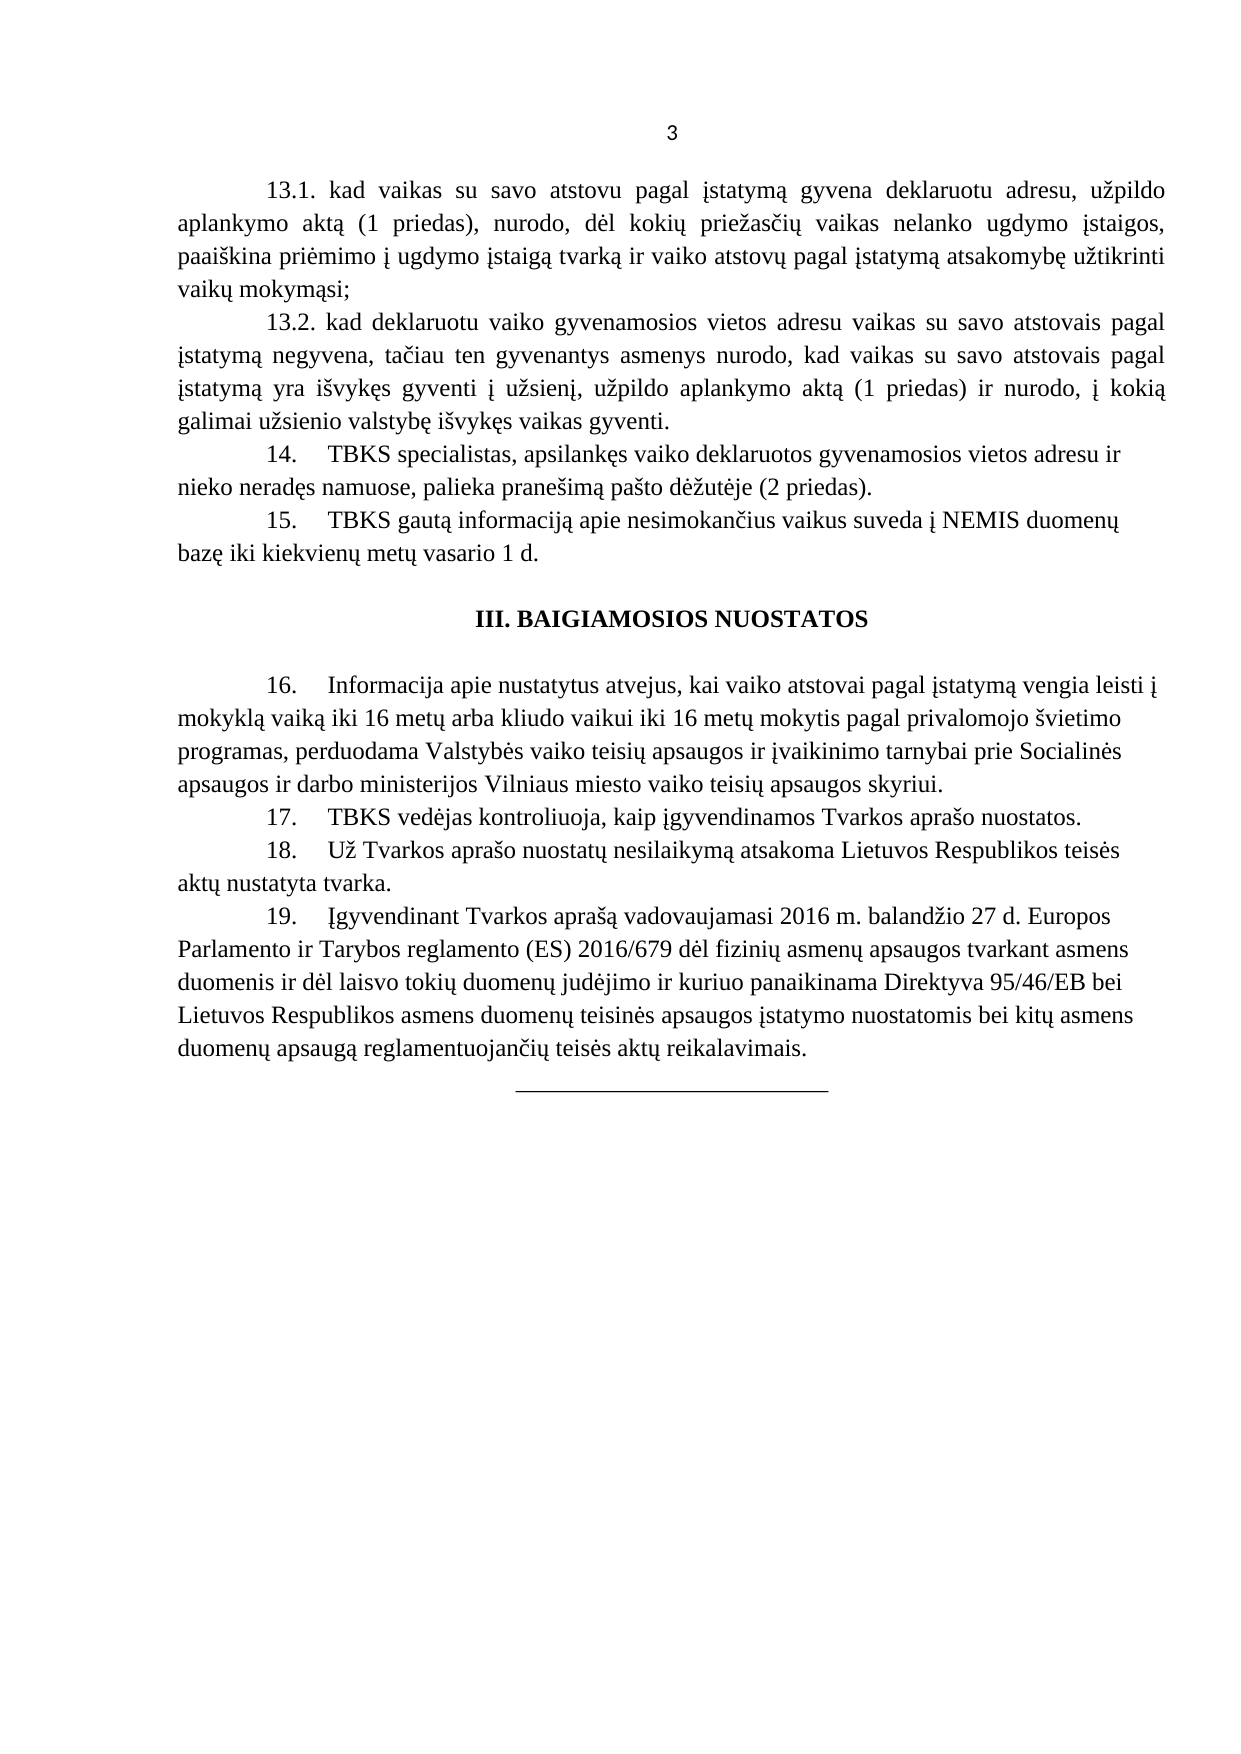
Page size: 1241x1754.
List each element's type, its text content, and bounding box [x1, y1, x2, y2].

text 17. TBKS vedėjas kontroliuoja, kaip įgyvendinamos Tvarkos aprašo nuostatos. [177, 802, 1167, 831]
text 19. Įgyvendinant Tvarkos aprašą vadovaujamasi 2016 m. balandžio 27 d. Europos Parlamento ir Tarybos reglamento (ES) 2016/679 dėl fizinių asmenų apsaugos tvarkant asmens duomenis ir dėl laisvo tokių duomenų judėjimo ir kuriuo panaikinama Direktyva 95/46/EB bei Lietuvos Respublikos asmens duomenų teisinės apsaugos įstatymo nuostatomis bei kitų asmens duomenų apsaugą reglamentuojančių teisės aktų reikalavimais. [177, 901, 1167, 1062]
text 13.2. kad deklaruotu vaiko gyvenamosios vietos adresu vaikas su savo atstovais pagal įstatymą negyvena, tačiau ten gyvenantys asmenys nurodo, kad vaikas su savo atstovais pagal įstatymą yra išvykęs gyventi į užsienį, užpildo aplankymo aktą (1 priedas) ir nurodo, į kokią galimai užsienio valstybę išvykęs vaikas gyventi. [177, 307, 1167, 435]
text 14. TBKS specialistas, apsilankęs vaiko deklaruotos gyvenamosios vietos adresu ir nieko neradęs namuose, palieka pranešimą pašto dėžutėje (2 priedas). [177, 439, 1167, 501]
text 16. Informacija apie nustatytus atvejus, kai vaiko atstovai pagal įstatymą vengia leisti į mokyklą vaiką iki 16 metų arba kliudo vaikui iki 16 metų mokytis pagal privalomojo švietimo programas, perduodama Valstybės vaiko teisių apsaugos ir įvaikinimo tarnybai prie Socialinės apsaugos ir darbo ministerijos Vilniaus miesto vaiko teisių apsaugos skyriui. [177, 670, 1167, 798]
text 13.1. kad vaikas su savo atstovu pagal įstatymą gyvena deklaruotu adresu, užpildo aplankymo aktą (1 priedas), nurodo, dėl kokių priežasčių vaikas nelanko ugdymo įstaigos, paaiškina priėmimo į ugdymo įstaigą tvarką ir vaiko atstovų pagal įstatymą atsakomybę užtikrinti vaikų mokymąsi; [177, 175, 1167, 303]
text 18. Už Tvarkos aprašo nuostatų nesilaikymą atsakoma Lietuvos Respublikos teisės aktų nustatyta tvarka. [177, 835, 1167, 897]
text _________________________ [177, 1066, 1167, 1095]
text 15. TBKS gautą informaciją apie nesimokančius vaikus suveda į NEMIS duomenų bazę iki kiekvienų metų vasario 1 d. [177, 505, 1167, 567]
text III. BAIGIAMOSIOS NUOSTATOS [177, 604, 1167, 633]
